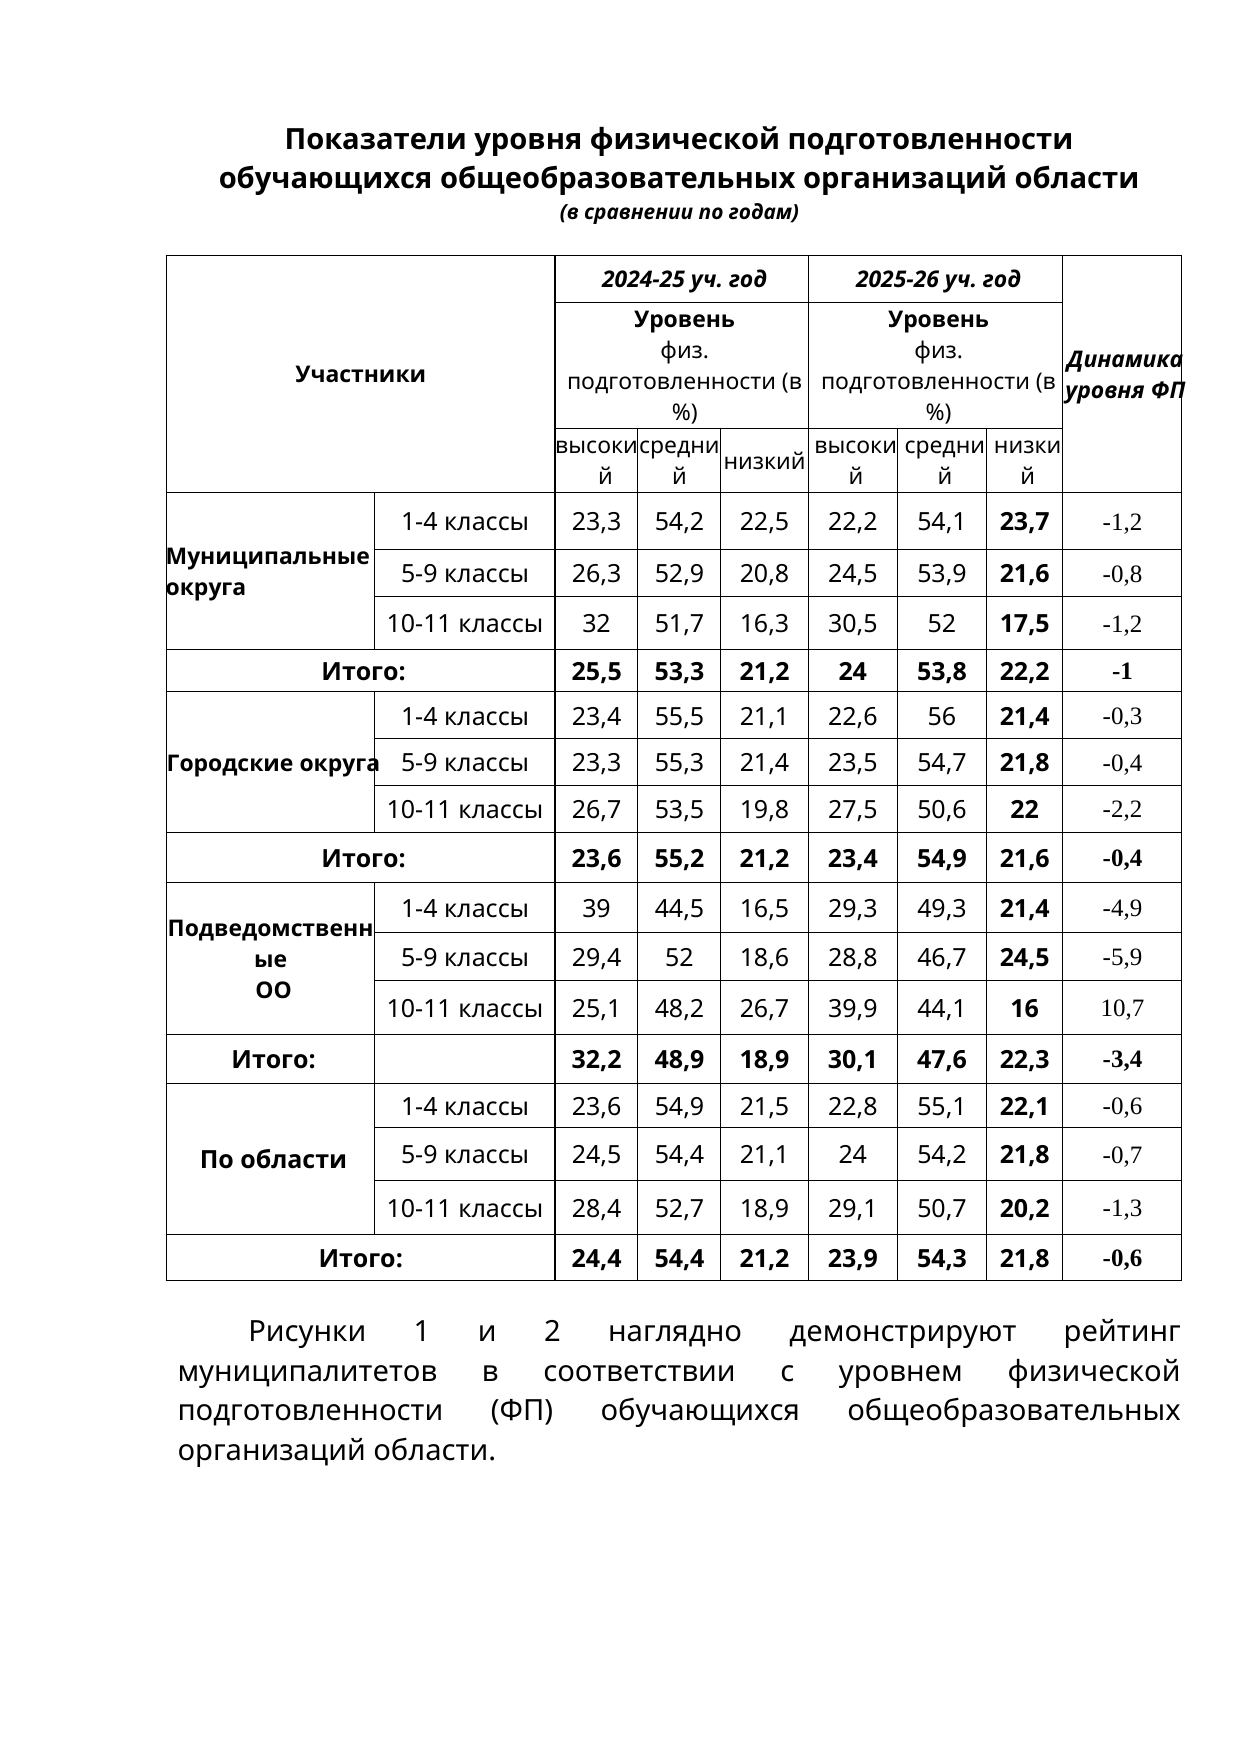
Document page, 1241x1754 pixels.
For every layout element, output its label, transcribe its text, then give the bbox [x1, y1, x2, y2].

table_cell 16,5 [721, 883, 808, 932]
table_cell 53,3 [638, 650, 720, 691]
table_cell -0,3 [1063, 692, 1181, 738]
table_header Динамика уровня ФП [1063, 256, 1181, 492]
table_cell 24,5 [987, 933, 1062, 980]
table_cell Уровень физ. подготовленности (в %) [809, 303, 1062, 428]
table_cell 32,2 [556, 1035, 637, 1083]
table_cell 48,2 [638, 981, 720, 1033]
table_cell 50,7 [898, 1181, 986, 1233]
table_cell 44,1 [898, 981, 986, 1033]
table_cell средний [898, 429, 986, 492]
table_cell -5,9 [1063, 933, 1181, 980]
table_cell 24,5 [809, 550, 897, 596]
table_cell 20,2 [987, 1181, 1062, 1233]
table_cell 18,6 [721, 933, 808, 980]
text Показатели уровня физической подготовленности [177, 118, 1181, 158]
table_cell 1-4 классы [375, 493, 554, 549]
table_cell По области [167, 1084, 374, 1233]
table_cell 30,5 [809, 597, 897, 649]
table_cell высокий [809, 429, 897, 492]
table_cell 21,2 [721, 650, 808, 691]
table_cell 21,4 [987, 692, 1062, 738]
table_cell 46,7 [898, 933, 986, 980]
table_cell 21,6 [987, 550, 1062, 596]
table_cell 54,4 [638, 1128, 720, 1180]
table_cell 21,5 [721, 1084, 808, 1127]
table_cell -1,2 [1063, 597, 1181, 649]
table_cell Городские округа [167, 692, 374, 832]
table_cell 23,7 [987, 493, 1062, 549]
table_cell 23,6 [556, 833, 637, 882]
table_cell 24,5 [556, 1128, 637, 1180]
table_cell 54,2 [898, 1128, 986, 1180]
table_cell -1,3 [1063, 1181, 1181, 1233]
table_cell -0,8 [1063, 550, 1181, 596]
table_cell 5-9 классы [375, 1128, 554, 1180]
table_cell -3,4 [1063, 1035, 1181, 1083]
table_cell 23,4 [556, 692, 637, 738]
table_cell -1,2 [1063, 493, 1181, 549]
table_cell 23,6 [556, 1084, 637, 1127]
table_header 2025-26 уч. год [809, 256, 1062, 302]
table_cell 5-9 классы [375, 739, 554, 785]
table_cell 5-9 классы [375, 933, 554, 980]
table_cell 16 [987, 981, 1062, 1033]
table_cell 22,2 [987, 650, 1062, 691]
table_cell 25,1 [556, 981, 637, 1033]
table_cell 24 [809, 1128, 897, 1180]
table_cell Итого: [167, 1035, 374, 1083]
table_cell средний [638, 429, 720, 492]
table_cell 26,7 [556, 786, 637, 832]
table_cell 23,4 [809, 833, 897, 882]
table_cell 54,7 [898, 739, 986, 785]
table_cell 30,1 [809, 1035, 897, 1083]
table_cell 10-11 классы [375, 786, 554, 832]
table_cell 21,1 [721, 692, 808, 738]
table_cell 19,8 [721, 786, 808, 832]
table_cell 55,3 [638, 739, 720, 785]
table_cell Уровень физ. подготовленности (в %) [556, 303, 808, 428]
text Рисунки 1 и 2 наглядно демонстрируют рейтинг муниципалитетов в соответствии с уровнем физической подготовленности (ФП) обучающихся общеобразовательных организаций области. [177, 1310, 1181, 1469]
table_cell Итого: [167, 833, 554, 882]
table_cell 20,8 [721, 550, 808, 596]
table_cell низкий [721, 429, 808, 492]
table_cell 10-11 классы [375, 981, 554, 1033]
table_cell -0,4 [1063, 833, 1181, 882]
table_cell 51,7 [638, 597, 720, 649]
table_header 2024-25 уч. год [556, 256, 808, 302]
table_cell 29,3 [809, 883, 897, 932]
table_cell 22,3 [987, 1035, 1062, 1083]
table_cell 29,4 [556, 933, 637, 980]
table_cell 22,5 [721, 493, 808, 549]
table_cell 54,3 [898, 1235, 986, 1280]
text (в сравнении по годам) [177, 197, 1181, 226]
table_cell 21,6 [987, 833, 1062, 882]
table_cell 48,9 [638, 1035, 720, 1083]
table_cell 21,4 [987, 883, 1062, 932]
table_cell 17,5 [987, 597, 1062, 649]
table_cell 56 [898, 692, 986, 738]
table_cell 1-4 классы [375, 883, 554, 932]
table_cell 54,9 [898, 833, 986, 882]
table_cell 21,8 [987, 1235, 1062, 1280]
table_header Участники [167, 256, 554, 492]
table_cell -1 [1063, 650, 1181, 691]
table_cell 21,4 [721, 739, 808, 785]
table_cell 50,6 [898, 786, 986, 832]
table_cell 23,3 [556, 493, 637, 549]
table_cell 16,3 [721, 597, 808, 649]
table_cell 26,3 [556, 550, 637, 596]
table_cell 52,9 [638, 550, 720, 596]
table_cell 25,5 [556, 650, 637, 691]
table_cell 24 [809, 650, 897, 691]
table_cell 32 [556, 597, 637, 649]
table_cell -0,4 [1063, 739, 1181, 785]
table_cell 55,2 [638, 833, 720, 882]
text обучающихся общеобразовательных организаций области [177, 158, 1181, 197]
table_cell -0,6 [1063, 1235, 1181, 1280]
table_cell 49,3 [898, 883, 986, 932]
table_cell 39 [556, 883, 637, 932]
table_cell 39,9 [809, 981, 897, 1033]
table_cell 1-4 классы [375, 1084, 554, 1127]
table_cell 24,4 [556, 1235, 637, 1280]
table_cell 23,9 [809, 1235, 897, 1280]
table_cell 53,8 [898, 650, 986, 691]
table_cell 5-9 классы [375, 550, 554, 596]
table_cell 21,8 [987, 739, 1062, 785]
table_cell Итого: [167, 650, 554, 691]
table_cell 28,4 [556, 1181, 637, 1233]
table_cell 22 [987, 786, 1062, 832]
table_cell Муниципальные округа [167, 493, 374, 649]
table_cell 10,7 [1063, 981, 1181, 1033]
table_cell 53,5 [638, 786, 720, 832]
table_cell 27,5 [809, 786, 897, 832]
table_cell 54,2 [638, 493, 720, 549]
table_cell 22,1 [987, 1084, 1062, 1127]
table_cell 21,8 [987, 1128, 1062, 1180]
table_cell 10-11 классы [375, 1181, 554, 1233]
table_cell 23,5 [809, 739, 897, 785]
table_cell 54,9 [638, 1084, 720, 1127]
table_cell 55,5 [638, 692, 720, 738]
table_cell 21,2 [721, 1235, 808, 1280]
table_cell 1-4 классы [375, 692, 554, 738]
table_cell 44,5 [638, 883, 720, 932]
table_cell 22,6 [809, 692, 897, 738]
table_cell низкий [987, 429, 1062, 492]
table_cell 22,8 [809, 1084, 897, 1127]
table_cell -0,7 [1063, 1128, 1181, 1180]
table_cell 21,2 [721, 833, 808, 882]
table_cell 54,1 [898, 493, 986, 549]
table_cell 52,7 [638, 1181, 720, 1233]
table_cell Подведомственные ОО [167, 883, 374, 1033]
table_cell 29,1 [809, 1181, 897, 1233]
table_cell 52 [638, 933, 720, 980]
table_cell -2,2 [1063, 786, 1181, 832]
table_cell 28,8 [809, 933, 897, 980]
table_cell 54,4 [638, 1235, 720, 1280]
table_cell 26,7 [721, 981, 808, 1033]
table_cell 47,6 [898, 1035, 986, 1083]
table_cell 52 [898, 597, 986, 649]
table_cell 53,9 [898, 550, 986, 596]
table_cell 10-11 классы [375, 597, 554, 649]
table_cell 55,1 [898, 1084, 986, 1127]
table_cell высокий [556, 429, 637, 492]
table_cell 18,9 [721, 1035, 808, 1083]
table_cell 21,1 [721, 1128, 808, 1180]
table_cell [375, 1035, 554, 1083]
table_cell -0,6 [1063, 1084, 1181, 1127]
table_cell 22,2 [809, 493, 897, 549]
table_cell 18,9 [721, 1181, 808, 1233]
table_cell Итого: [167, 1235, 554, 1280]
table_cell -4,9 [1063, 883, 1181, 932]
table_cell 23,3 [556, 739, 637, 785]
